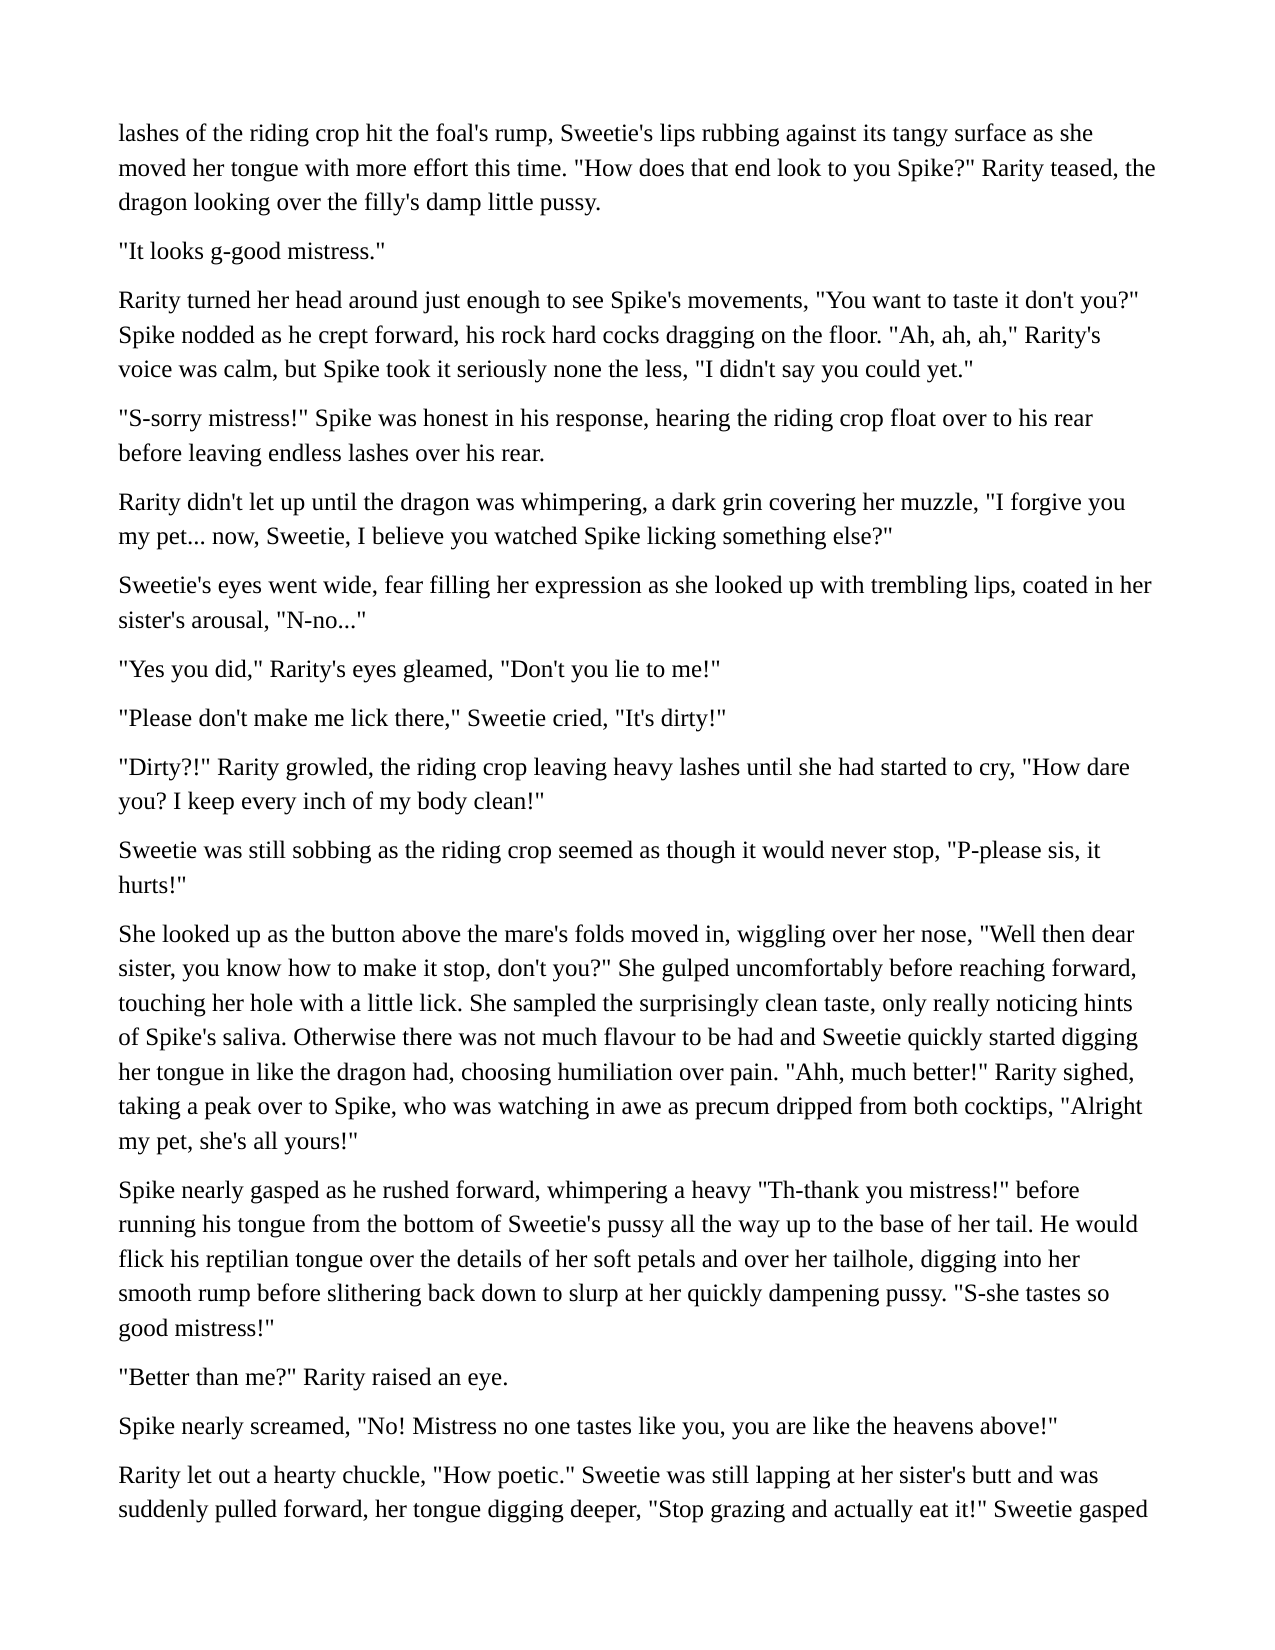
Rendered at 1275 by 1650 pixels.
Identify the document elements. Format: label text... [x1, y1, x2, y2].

text Sweetie's eyes went wide, fear filling her expression as she looked up with trembling lips, coated in her sister's arousal, "N-no..." [118, 570, 1157, 633]
text "S-sorry mistress!" Spike was honest in his response, hearing the riding crop float over to his rear before leaving endless lashes over his rear. [118, 403, 1157, 466]
text Rarity let out a hearty chuckle, "How poetic." Sweetie was still lapping at her sister's butt and was suddenly pulled forward, her tongue digging deeper, "Stop grazing and actually eat it!" Sweetie gasped [118, 1460, 1157, 1523]
text lashes of the riding crop hit the foal's rump, Sweetie's lips rubbing against its tangy surface as she moved her tongue with more effort this time. "How does that end look to you Spike?" Rarity teased, the dragon looking over the filly's damp little pussy. [118, 118, 1157, 216]
text Spike nearly gasped as he rushed forward, whimpering a heavy "Th-thank you mistress!" before running his tongue from the bottom of Sweetie's pussy all the way up to the base of her tail. He would flick his reptilian tongue over the details of her soft petals and over her tailhole, digging into her smooth rump before slithering back down to slurp at her quickly dampening pussy. "S-she tastes so good mistress!" [118, 1175, 1157, 1342]
text Rarity turned her head around just enough to see Spike's movements, "You want to taste it don't you?" Spike nodded as he crept forward, his rock hard cocks dragging on the floor. "Ah, ah, ah," Rarity's voice was calm, but Spike took it seriously none the less, "I didn't say you could yet." [118, 285, 1157, 383]
text "It looks g-good mistress." [118, 236, 1157, 265]
text She looked up as the button above the mare's folds moved in, wiggling over her nose, "Well then dear sister, you know how to make it stop, don't you?" She gulped uncomfortably before reaching forward, touching her hole with a little lick. She sampled the surprisingly clean taste, only really noticing hints of Spike's saliva. Otherwise there was not much flavour to be had and Sweetie quickly started digging her tongue in like the dragon had, choosing humiliation over pain. "Ahh, much better!" Rarity sighed, taking a peak over to Spike, who was watching in awe as precum dripped from both cocktips, "Alright my pet, she's all yours!" [118, 919, 1157, 1155]
text "Better than me?" Rarity raised an eye. [118, 1362, 1157, 1391]
text Sweetie was still sobbing as the riding crop seemed as though it would never stop, "P-please sis, it hurts!" [118, 836, 1157, 899]
text "Yes you did," Rarity's eyes gleamed, "Don't you lie to me!" [118, 654, 1157, 683]
text "Dirty?!" Rarity growled, the riding crop leaving heavy lashes until she had started to cry, "How dare you? I keep every inch of my body clean!" [118, 752, 1157, 815]
text Spike nearly screamed, "No! Mistress no one tastes like you, you are like the heavens above!" [118, 1411, 1157, 1440]
text Rarity didn't let up until the dragon was whimpering, a dark grin covering her muzzle, "I forgive you my pet... now, Sweetie, I believe you watched Spike licking something else?" [118, 487, 1157, 550]
text "Please don't make me lick there," Sweetie cried, "It's dirty!" [118, 703, 1157, 732]
